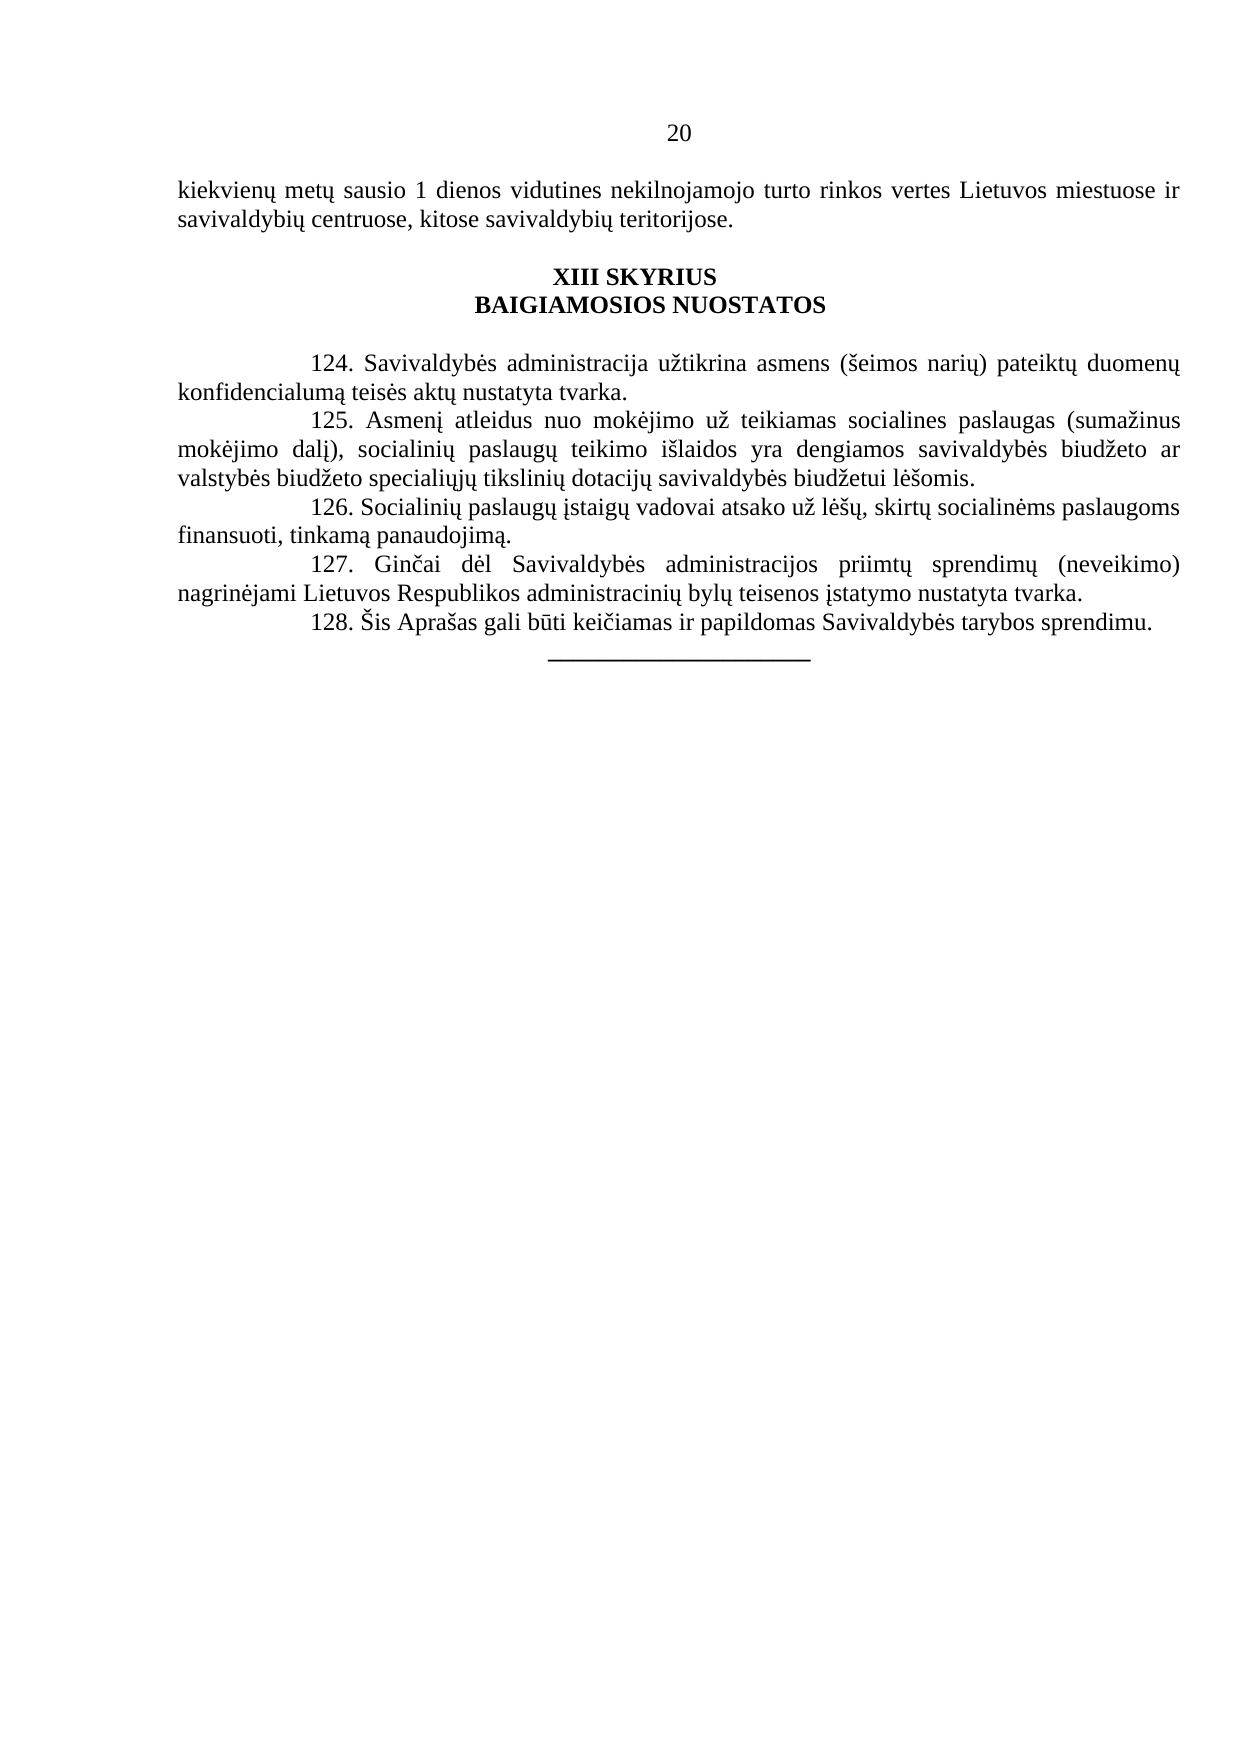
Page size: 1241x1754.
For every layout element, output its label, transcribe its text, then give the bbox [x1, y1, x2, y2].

text 128. Šis Aprašas gali būti keičiamas ir papildomas Savivaldybės tarybos sprendimu. [177, 607, 1181, 636]
text _____________________ [177, 636, 1181, 664]
text kiekvienų metų sausio 1 dienos vidutines nekilnojamojo turto rinkos vertes Lietuvos miestuose ir savivaldybių centruose, kitose savivaldybių teritorijose. [177, 176, 1181, 233]
text BAIGIAMOSIOS NUOSTATOS [177, 291, 1181, 319]
text 125. Asmenį atleidus nuo mokėjimo už teikiamas socialines paslaugas (sumažinus mokėjimo dalį), socialinių paslaugų teikimo išlaidos yra dengiamos savivaldybės biudžeto ar valstybės biudžeto specialiųjų tikslinių dotacijų savivaldybės biudžetui lėšomis. [177, 406, 1181, 492]
text 127. Ginčai dėl Savivaldybės administracijos priimtų sprendimų (neveikimo) nagrinėjami Lietuvos Respublikos administracinių bylų teisenos įstatymo nustatyta tvarka. [177, 549, 1181, 607]
text XIII SKYRIUS [419, 262, 1181, 291]
text 126. Socialinių paslaugų įstaigų vadovai atsako už lėšų, skirtų socialinėms paslaugoms finansuoti, tinkamą panaudojimą. [177, 492, 1181, 549]
text 124. Savivaldybės administracija užtikrina asmens (šeimos narių) pateiktų duomenų konfidencialumą teisės aktų nustatyta tvarka. [177, 348, 1181, 406]
